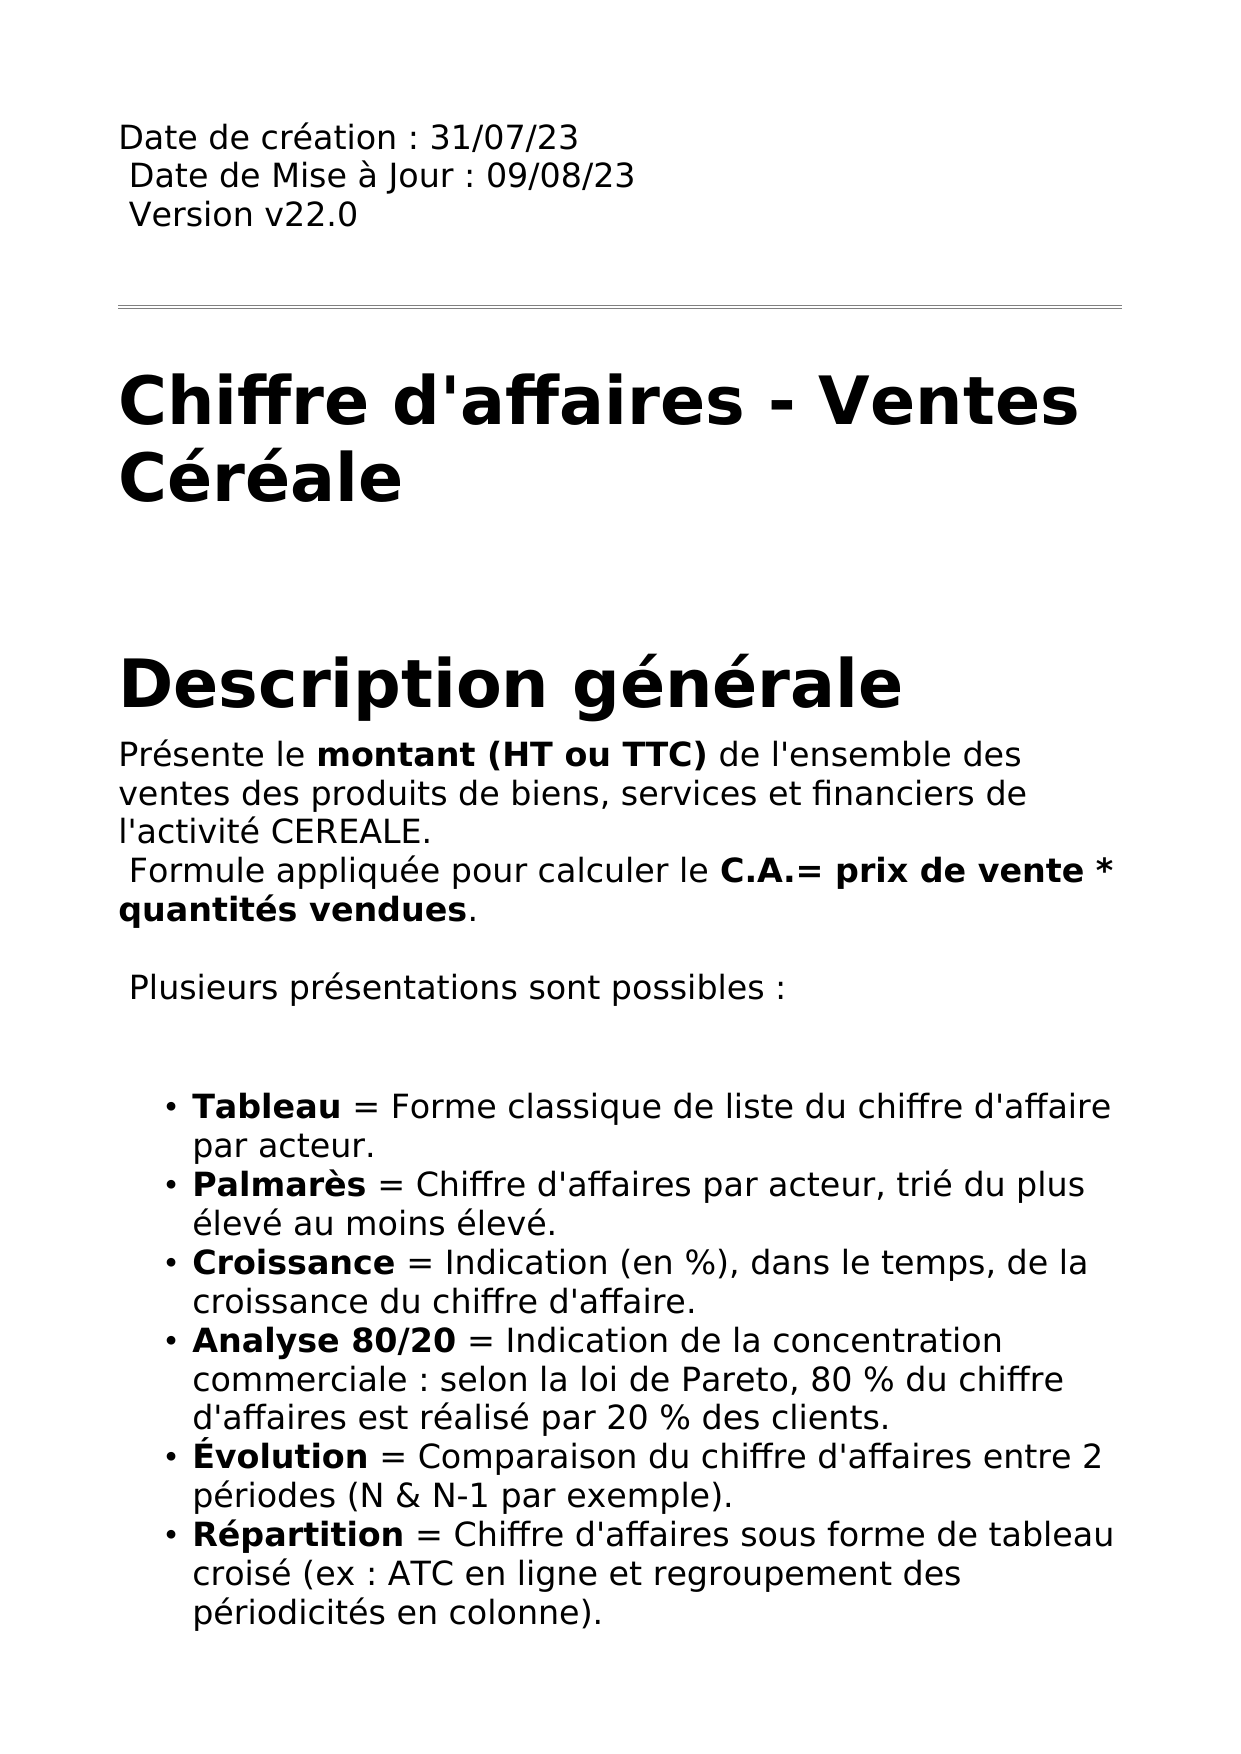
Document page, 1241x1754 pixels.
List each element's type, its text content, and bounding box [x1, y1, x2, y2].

list Analyse 80/20 = Indication de la concentration commerciale : selon la loi de Pareto, 80 % du chiffre d'affaires est réalisé par 20 % des clients. [177, 1321, 1122, 1438]
list Croissance = Indication (en %), dans le temps, de la croissance du chiffre d'affaire. [177, 1243, 1122, 1321]
list Répartition = Chiffre d'affaires sous forme de tableau croisé (ex : ATC en ligne et regroupement des périodicités en colonne). [177, 1515, 1122, 1632]
list Tableau = Forme classique de liste du chiffre d'affaire par acteur. [177, 1088, 1122, 1166]
list Palmarès = Chiffre d'affaires par acteur, trié du plus élevé au moins élevé. [177, 1166, 1122, 1243]
list Évolution = Comparaison du chiffre d'affaires entre 2 périodes (N & N-1 par exemple). [177, 1438, 1122, 1515]
subtitle Chiffre d'affaires - Ventes Céréale [118, 362, 1122, 517]
text Date de création : 31/07/23 Date de Mise à Jour : 09/08/23 Version v22.0 [118, 118, 1122, 273]
text Présente le montant (HT ou TTC) de l'ensemble des ventes des produits de biens, services et financiers de l'activité CEREALE. Formule appliquée pour calculer le C.A.= prix de vente * quantités vendues. Plusieurs présentations sont possibles : [118, 735, 1122, 1046]
subtitle Description générale [118, 645, 1122, 723]
